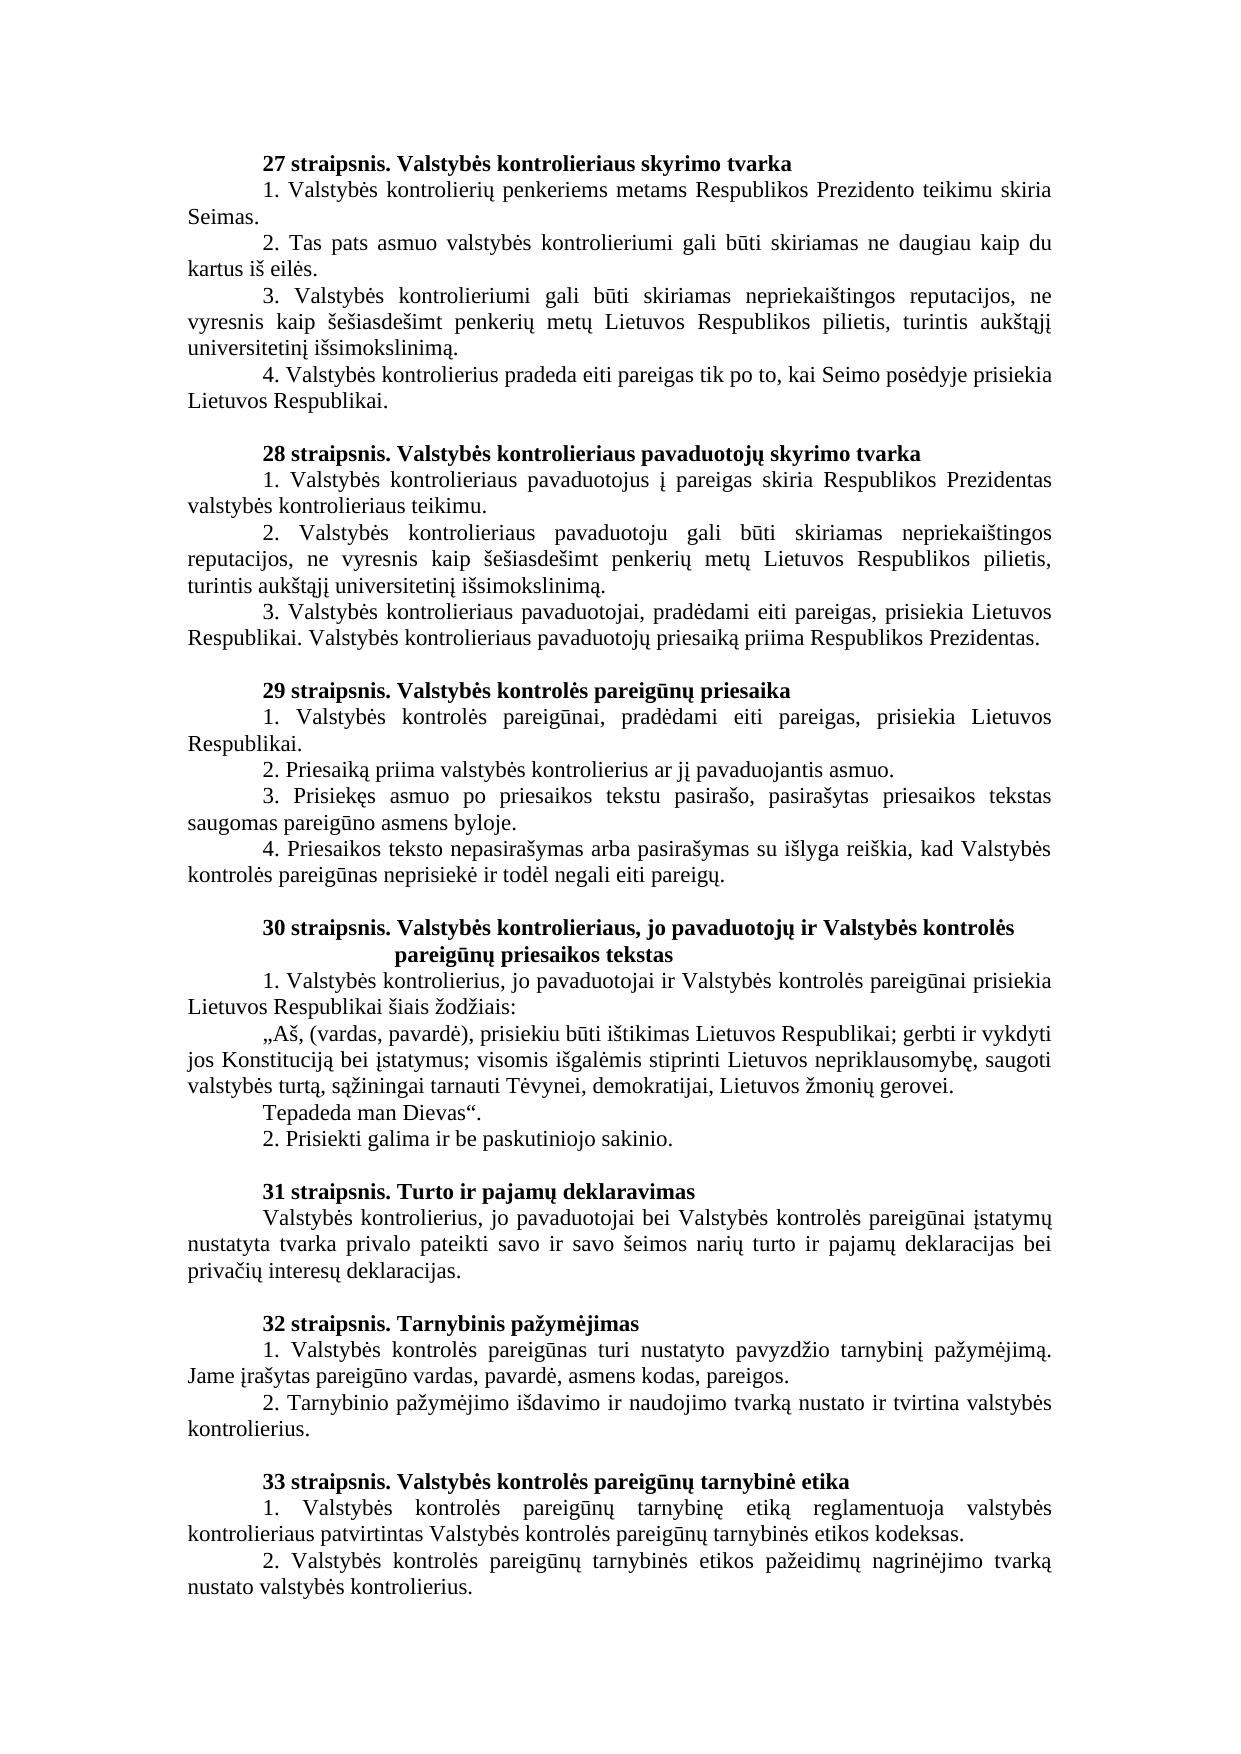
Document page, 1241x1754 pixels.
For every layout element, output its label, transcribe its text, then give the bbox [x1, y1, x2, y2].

text 2. Prisiekti galima ir be paskutiniojo sakinio. [187, 1125, 1053, 1151]
text 2. Tas pats asmuo valstybės kontrolieriumi gali būti skiriamas ne daugiau kaip du kartus iš eilės. [187, 229, 1053, 282]
text 30 straipsnis. Valstybės kontrolieriaus, jo pavaduotojų ir Valstybės kontrolės [262, 914, 1053, 941]
text 3. Prisiekęs asmuo po priesaikos tekstu pasirašo, pasirašytas priesaikos tekstas saugomas pareigūno asmens byloje. [187, 782, 1053, 835]
text Valstybės kontrolierius, jo pavaduotojai bei Valstybės kontrolės pareigūnai įstatymų nustatyta tvarka privalo pateikti savo ir savo šeimos narių turto ir pajamų deklaracijas bei privačių interesų deklaracijas. [187, 1204, 1053, 1283]
text 2. Valstybės kontrolės pareigūnų tarnybinės etikos pažeidimų nagrinėjimo tvarką nustato valstybės kontrolierius. [187, 1547, 1053, 1599]
text 32 straipsnis. Tarnybinis pažymėjimas [187, 1309, 1053, 1336]
text 3. Valstybės kontrolieriumi gali būti skiriamas nepriekaištingos reputacijos, ne vyresnis kaip šešiasdešimt penkerių metų Lietuvos Respublikos pilietis, turintis aukštąjį universitetinį išsimokslinimą. [187, 282, 1053, 361]
text 1. Valstybės kontrolieriaus pavaduotojus į pareigas skiria Respublikos Prezidentas valstybės kontrolieriaus teikimu. [187, 466, 1053, 519]
text 3. Valstybės kontrolieriaus pavaduotojai, pradėdami eiti pareigas, prisiekia Lietuvos Respublikai. Valstybės kontrolieriaus pavaduotojų priesaiką priima Respublikos Prezidentas. [187, 598, 1053, 651]
text 1. Valstybės kontrolės pareigūnų tarnybinę etiką reglamentuoja valstybės kontrolieriaus patvirtintas Valstybės kontrolės pareigūnų tarnybinės etikos kodeksas. [187, 1494, 1053, 1547]
text Tepadeda man Dievas“. [187, 1099, 1053, 1125]
text 4. Valstybės kontrolierius pradeda eiti pareigas tik po to, kai Seimo posėdyje prisiekia Lietuvos Respublikai. [187, 361, 1053, 413]
text „Aš, (vardas, pavardė), prisiekiu būti ištikimas Lietuvos Respublikai; gerbti ir vykdyti jos Konstituciją bei įstatymus; visomis išgalėmis stiprinti Lietuvos nepriklausomybę, saugoti valstybės turtą, sąžiningai tarnauti Tėvynei, demokratijai, Lietuvos žmonių gerovei. [187, 1020, 1053, 1099]
text 31 straipsnis. Turto ir pajamų deklaravimas [187, 1178, 1053, 1204]
text 1. Valstybės kontrolės pareigūnas turi nustatyto pavyzdžio tarnybinį pažymėjimą. Jame įrašytas pareigūno vardas, pavardė, asmens kodas, pareigos. [187, 1336, 1053, 1389]
text 1. Valstybės kontrolierių penkeriems metams Respublikos Prezidento teikimu skiria Seimas. [187, 176, 1053, 229]
text pareigūnų priesaikos tekstas [394, 941, 1053, 967]
text 1. Valstybės kontrolierius, jo pavaduotojai ir Valstybės kontrolės pareigūnai prisiekia Lietuvos Respublikai šiais žodžiais: [187, 967, 1053, 1020]
text 2. Tarnybinio pažymėjimo išdavimo ir naudojimo tvarką nustato ir tvirtina valstybės kontrolierius. [187, 1389, 1053, 1441]
text 27 straipsnis. Valstybės kontrolieriaus skyrimo tvarka [187, 150, 1053, 176]
text 33 straipsnis. Valstybės kontrolės pareigūnų tarnybinė etika [187, 1468, 1053, 1494]
text 28 straipsnis. Valstybės kontrolieriaus pavaduotojų skyrimo tvarka [187, 440, 1053, 466]
text 4. Priesaikos teksto nepasirašymas arba pasirašymas su išlyga reiškia, kad Valstybės kontrolės pareigūnas neprisiekė ir todėl negali eiti pareigų. [187, 835, 1053, 888]
text 1. Valstybės kontrolės pareigūnai, pradėdami eiti pareigas, prisiekia Lietuvos Respublikai. [187, 703, 1053, 756]
text 2. Priesaiką priima valstybės kontrolierius ar jį pavaduojantis asmuo. [187, 756, 1053, 782]
text 2. Valstybės kontrolieriaus pavaduotoju gali būti skiriamas nepriekaištingos reputacijos, ne vyresnis kaip šešiasdešimt penkerių metų Lietuvos Respublikos pilietis, turintis aukštąjį universitetinį išsimokslinimą. [187, 519, 1053, 598]
text 29 straipsnis. Valstybės kontrolės pareigūnų priesaika [187, 677, 1053, 703]
